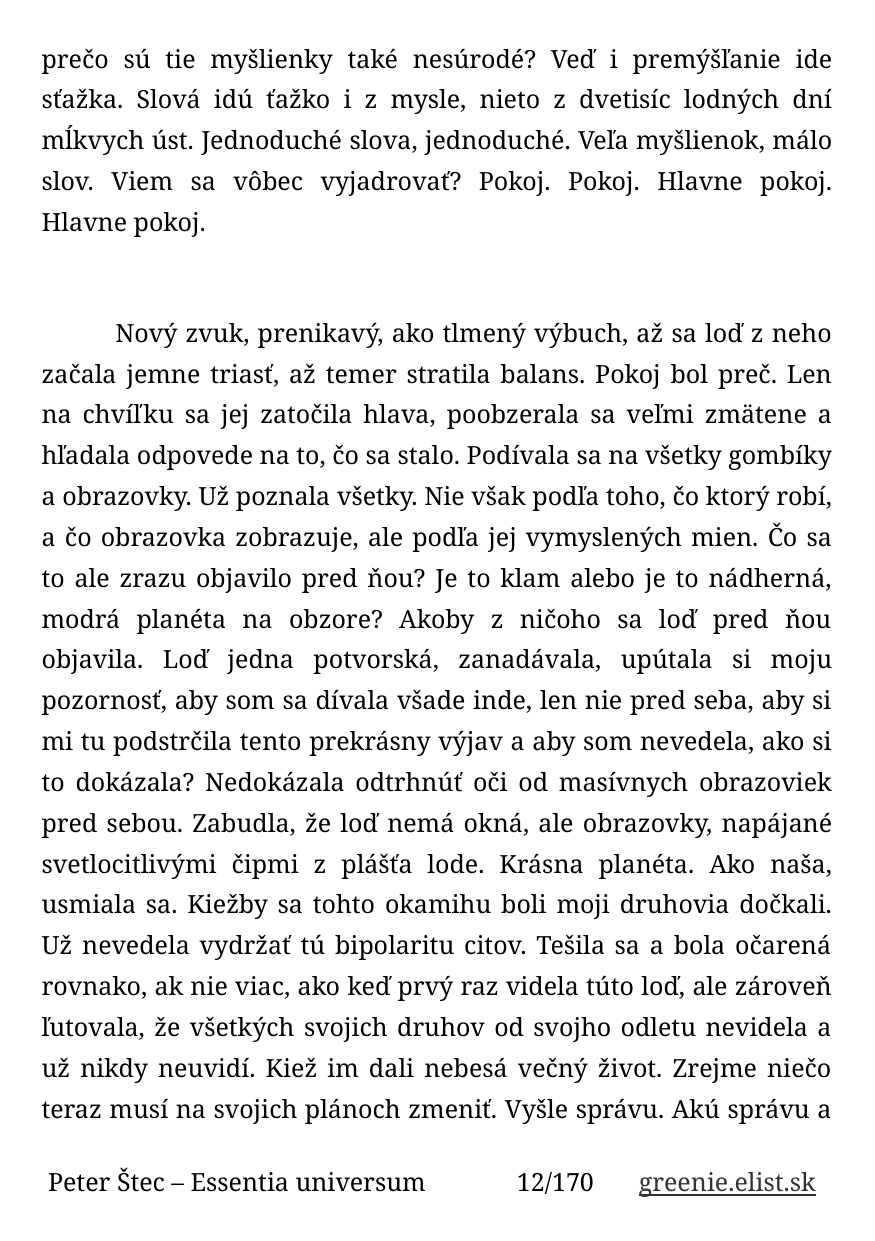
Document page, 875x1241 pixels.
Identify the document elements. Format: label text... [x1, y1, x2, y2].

text Nový zvuk, prenikavý, ako tlmený výbuch, až sa loď z neho začala jemne triasť, až temer stratila balans. Pokoj bol preč. Len na chvíľku sa jej zatočila hlava, poobzerala sa veľmi zmätene a hľadala odpovede na to, čo sa stalo. Podívala sa na všetky gombíky a obrazovky. Už poznala všetky. Nie však podľa toho, čo ktorý robí, a čo obrazovka zobrazuje, ale podľa jej vymyslených mien. Čo sa to ale zrazu objavilo pred ňou? Je to klam alebo je to nádherná, modrá planéta na obzore? Akoby z ničoho sa loď pred ňou objavila. Loď jedna potvorská, zanadávala, upútala si moju pozornosť, aby som sa dívala všade inde, len nie pred seba, aby si mi tu podstrčila tento prekrásny výjav a aby som nevedela, ako si to dokázala? Nedokázala odtrhnúť oči od masívnych obrazoviek pred sebou. Zabudla, že loď nemá okná, ale obrazovky, napájané svetlocitlivými čipmi z plášťa lode. Krásna planéta. Ako naša, usmiala sa. Kiežby sa tohto okamihu boli moji druhovia dočkali. Už nevedela vydržať tú bipolaritu citov. Tešila sa a bola očarená rovnako, ak nie viac, ako keď prvý raz videla túto loď, ale zároveň ľutovala, že všetkých svojich druhov od svojho odletu nevidela a už nikdy neuvidí. Kiež im dali nebesá večný život. Zrejme niečo teraz musí na svojich plánoch zmeniť. Vyšle správu. Akú správu a [41, 316, 833, 1125]
text prečo sú tie myšlienky také nesúrodé? Veď i premýšľanie ide sťažka. Slová idú ťažko i z mysle, nieto z dvetisíc lodných dní mĺkvych úst. Jednoduché slova, jednoduché. Veľa myšlienok, málo slov. Viem sa vôbec vyjadrovať? Pokoj. Pokoj. Hlavne pokoj. Hlavne pokoj. [41, 41, 833, 239]
